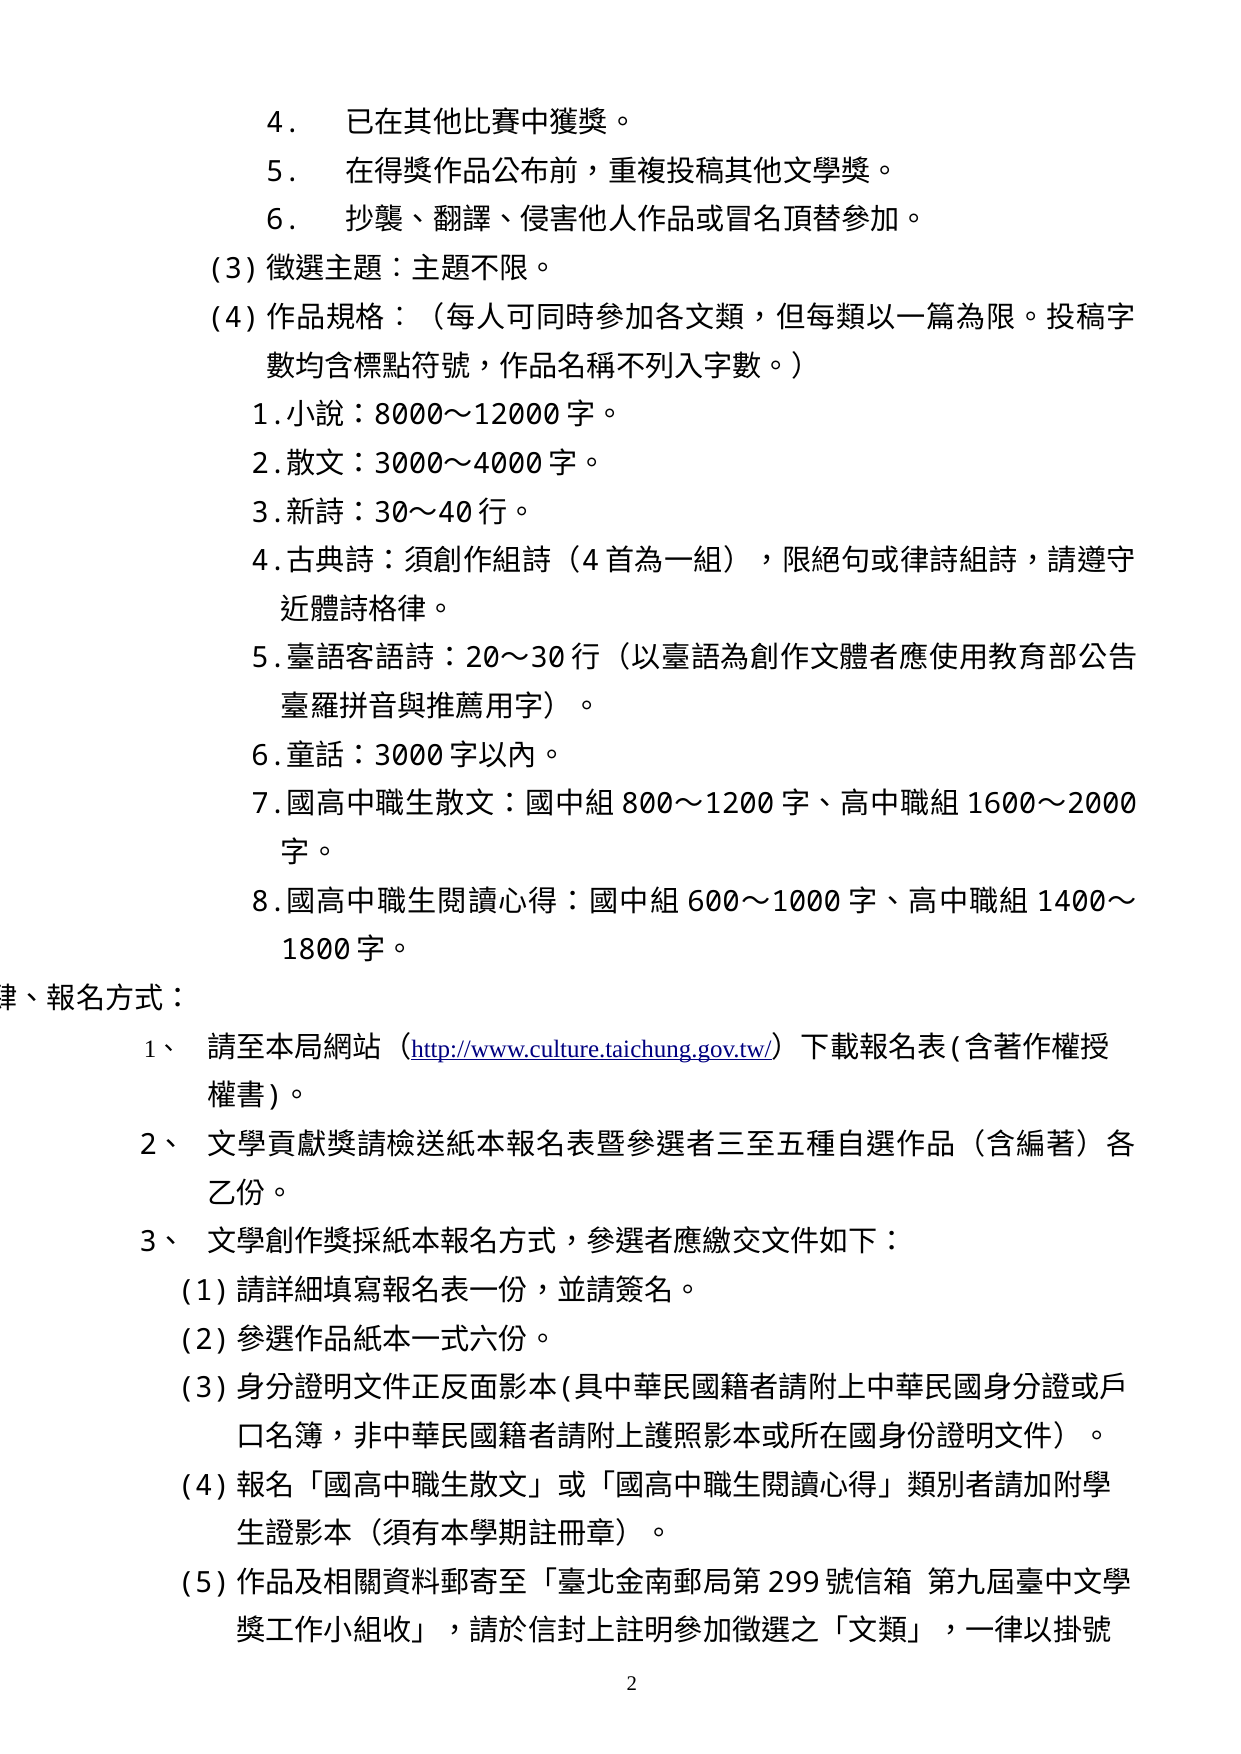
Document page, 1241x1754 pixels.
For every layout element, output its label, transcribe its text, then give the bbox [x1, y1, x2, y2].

list 在得獎作品公布前，重複投稿其他文學獎。 [266, 147, 1137, 189]
list 身分證明文件正反面影本(具中華民國籍者請附上中華民國身分證或戶口名簿，非中華民國籍者請附上護照影本或所在國身份證明文件）。 [177, 1364, 1137, 1455]
list 文學貢獻獎請檢送紙本報名表暨參選者三至五種自選作品（含編著）各乙份。 [162, 1121, 1137, 1211]
list 國高中職生散文：國中組800～1200字、高中職組1600～2000字。 [251, 780, 1137, 871]
list 散文：3000～4000字。 [251, 439, 1137, 482]
list 國高中職生閱讀心得：國中組600～1000字、高中職組1400～1800字。 [251, 877, 1137, 968]
list 參選作品紙本一式六份。 [177, 1315, 1137, 1358]
list 文學創作獎採紙本報名方式，參選者應繳交文件如下： [162, 1218, 1137, 1260]
list 新詩：30～40行。 [251, 488, 1137, 531]
list 童話：3000字以內。 [251, 731, 1137, 774]
list 作品及相關資料郵寄至「臺北金南郵局第299號信箱 第九屆臺中文學獎工作小組收」，請於信封上註明參加徵選之「文類」，一律以掛號郵寄。 [177, 1558, 1137, 1649]
list 已在其他比賽中獲獎。 [266, 98, 1137, 141]
list 作品規格︰（每人可同時參加各文類，但每類以一篇為限。投稿字數均含標點符號，作品名稱不列入字數。） [207, 293, 1137, 384]
list 報名「國高中職生散文」或「國高中職生閱讀心得」類別者請加附學生證影本（須有本學期註冊章）。 [177, 1461, 1137, 1552]
list 抄襲、翻譯、侵害他人作品或冒名頂替參加。 [266, 196, 1137, 238]
list 古典詩：須創作組詩（4首為一組），限絕句或律詩組詩，請遵守近體詩格律。 [251, 537, 1137, 628]
list 徵選主題︰主題不限。 [207, 245, 1137, 287]
list 臺語客語詩：20～30行（以臺語為創作文體者應使用教育部公告臺羅拼音與推薦用字）。 [251, 634, 1137, 725]
list 報名方式： [0, 974, 1137, 1017]
list 請詳細填寫報名表一份，並請簽名。 [177, 1266, 1137, 1309]
list 小說：8000～12000字。 [251, 391, 1137, 433]
list 請至本局網站（http://www.culture.taichung.gov.tw/）下載報名表(含著作權授權書)。 [162, 1023, 1137, 1114]
